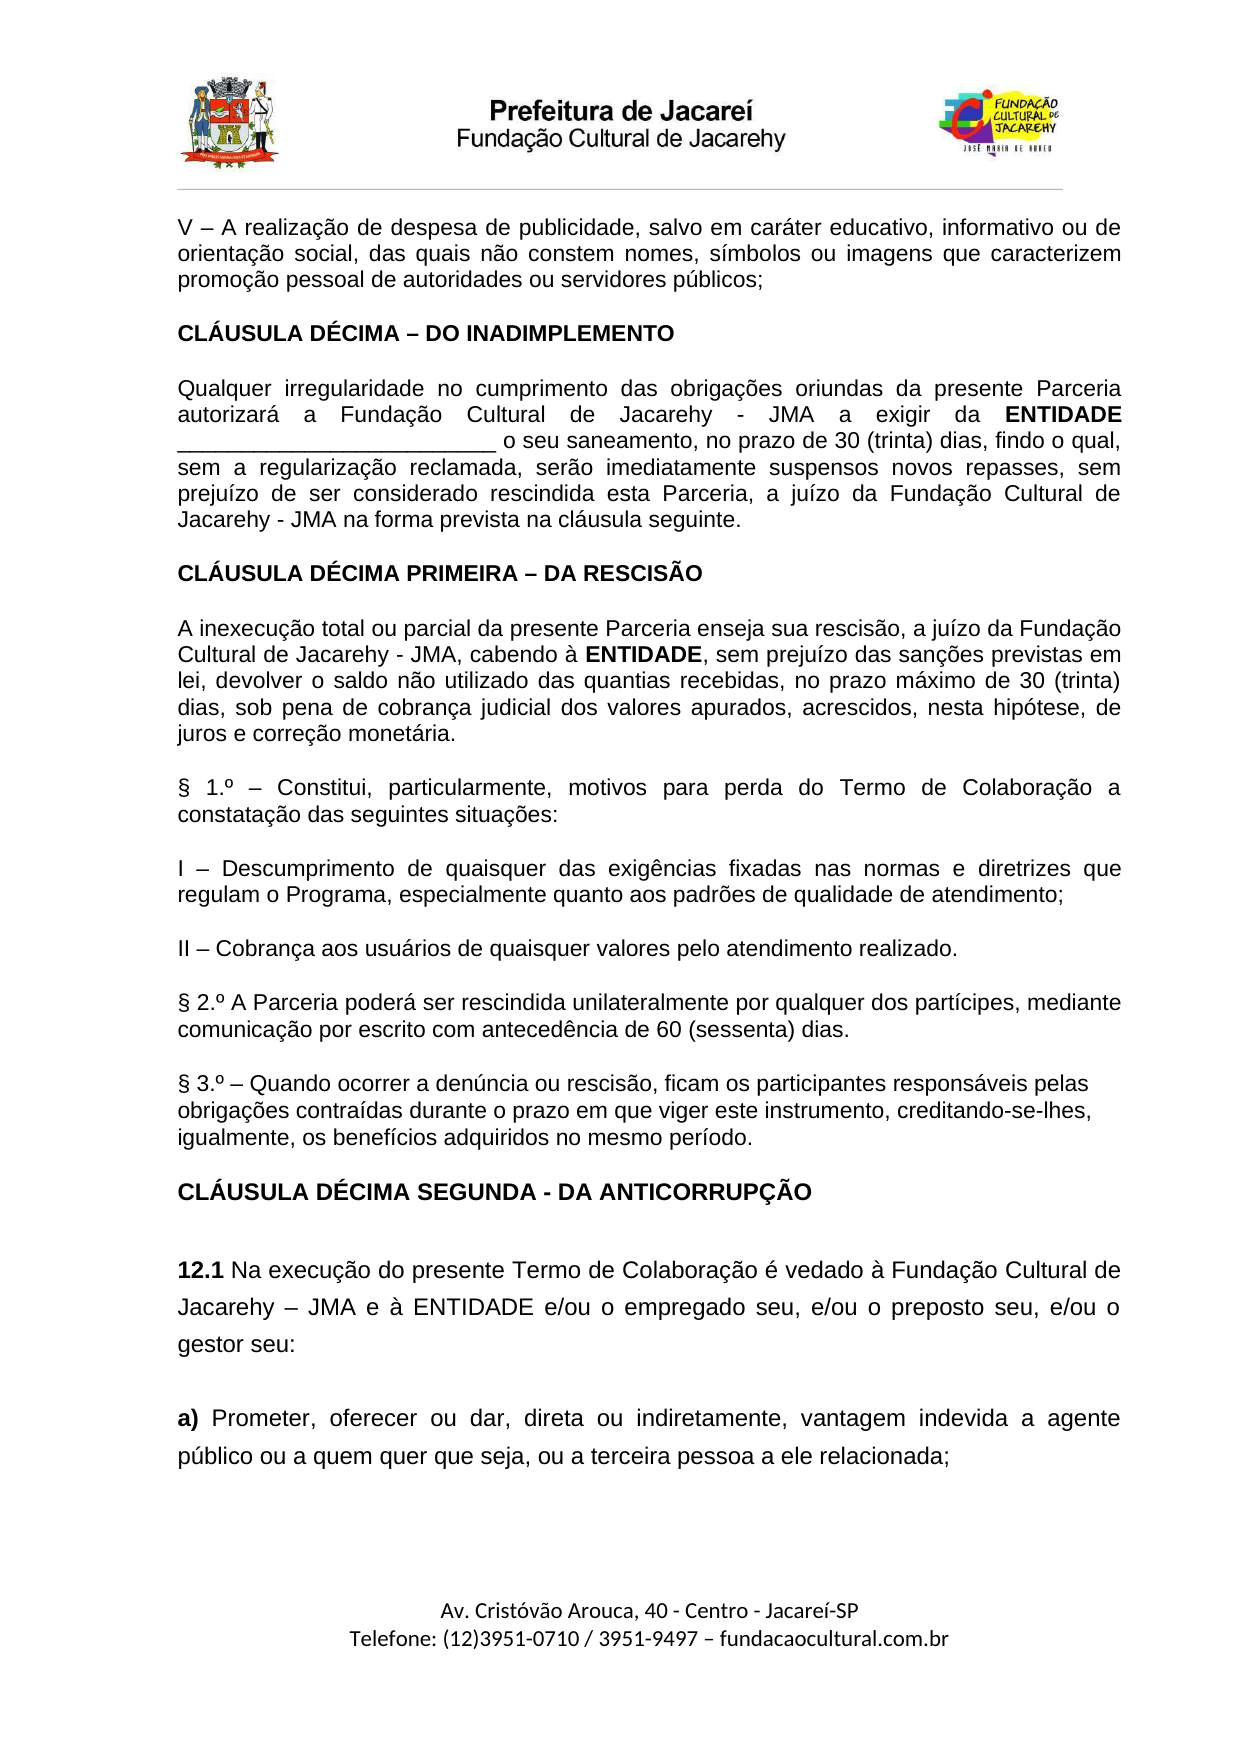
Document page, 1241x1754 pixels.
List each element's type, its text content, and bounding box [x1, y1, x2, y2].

text a) Prometer, oferecer ou dar, direta ou indiretamente, vantagem indevida a agente público ou a quem quer que seja, ou a terceira pessoa a ele relacionada; [177, 1404, 1122, 1469]
text I – Descumprimento de quaisquer das exigências fixadas nas normas e diretrizes que regulam o Programa, especialmente quanto aos padrões de qualidade de atendimento; [177, 855, 1122, 907]
text V – A realização de despesa de publicidade, salvo em caráter educativo, informativo ou de orientação social, das quais não constem nomes, símbolos ou imagens que caracterizem promoção pessoal de autoridades ou servidores públicos; [177, 213, 1122, 292]
text igualmente, os benefícios adquiridos no mesmo período. [177, 1124, 1122, 1150]
picture [177, 73, 1063, 214]
text CLÁUSULA DÉCIMA SEGUNDA - DA ANTICORRUPÇÃO [177, 1177, 1122, 1205]
text § 3.º – Quando ocorrer a denúncia ou rescisão, ficam os participantes responsáveis pelas [177, 1070, 1122, 1096]
text obrigações contraídas durante o prazo em que viger este instrumento, creditando-se-lhes, [177, 1097, 1122, 1123]
text § 2.º A Parceria poderá ser rescindida unilateralmente por qualquer dos partícipes, mediante comunicação por escrito com antecedência de 60 (sessenta) dias. [177, 989, 1122, 1042]
text II – Cobrança aos usuários de quaisquer valores pelo atendimento realizado. [177, 935, 1122, 962]
text 12.1 Na execução do presente Termo de Colaboração é vedado à Fundação Cultural de Jacarehy – JMA e à ENTIDADE e/ou o empregado seu, e/ou o preposto seu, e/ou o gestor seu: [177, 1256, 1122, 1358]
text A inexecução total ou parcial da presente Parceria enseja sua rescisão, a juízo da Fundação Cultural de Jacarehy - JMA, cabendo à ENTIDADE, sem prejuízo das sanções previstas em lei, devolver o saldo não utilizado das quantias recebidas, no prazo máximo de 30 (trinta) dias, sob pena de cobrança judicial dos valores apurados, acrescidos, nesta hipótese, de juros e correção monetária. [177, 614, 1122, 746]
text CLÁUSULA DÉCIMA – DO INADIMPLEMENTO [177, 320, 1122, 347]
text Qualquer irregularidade no cumprimento das obrigações oriundas da presente Parceria autorizará a Fundação Cultural de Jacarehy - JMA a exigir da ENTIDADE _________________________ o seu saneamento, no prazo de 30 (trinta) dias, findo o qual, sem a regularização reclamada, serão imediatamente suspensos novos repasses, sem prejuízo de ser considerado rescindida esta Parceria, a juízo da Fundação Cultural de Jacarehy - JMA na forma prevista na cláusula seguinte. [177, 374, 1122, 533]
text CLÁUSULA DÉCIMA PRIMEIRA – DA RESCISÃO [177, 560, 1122, 587]
text § 1.º – Constitui, particularmente, motivos para perda do Termo de Colaboração a constatação das seguintes situações: [177, 774, 1122, 827]
